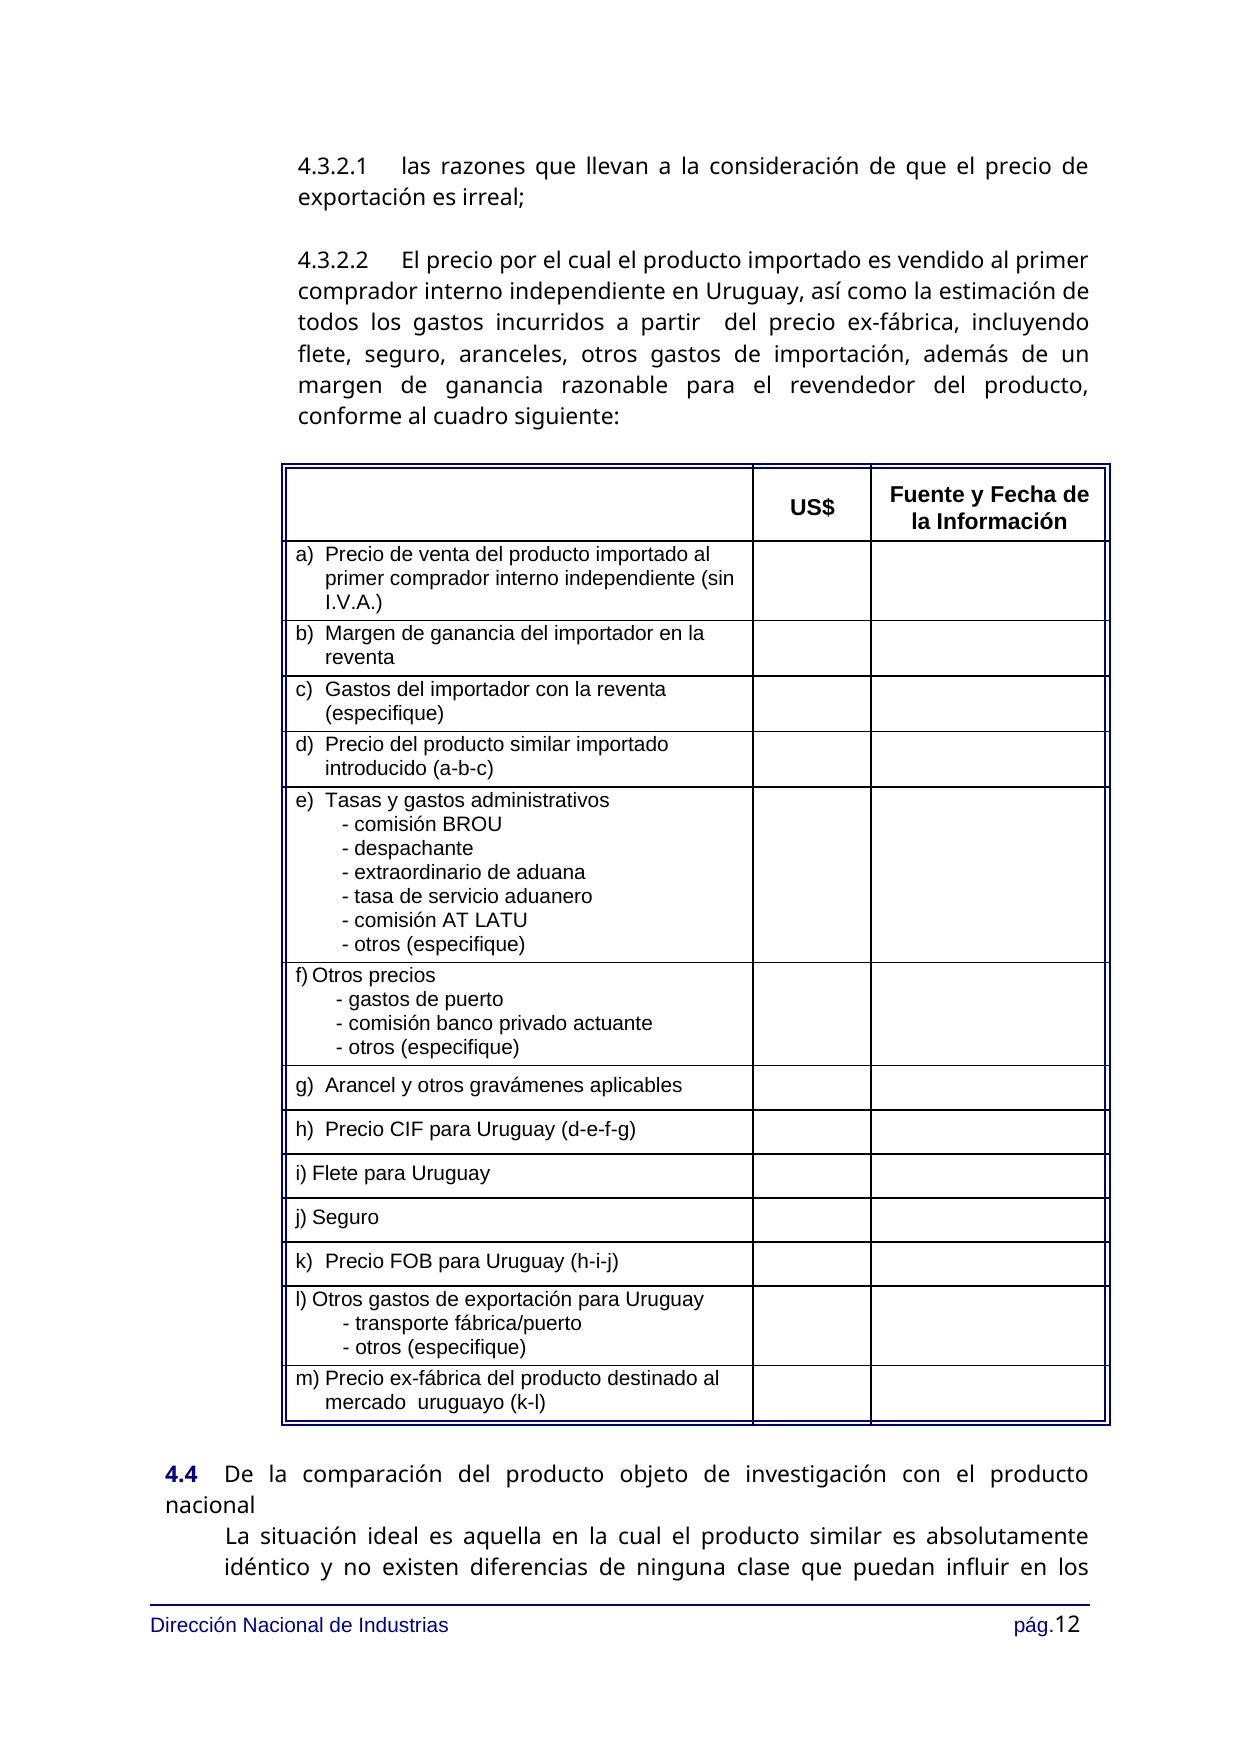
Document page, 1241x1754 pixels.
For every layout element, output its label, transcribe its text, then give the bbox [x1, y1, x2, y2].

table_cell b) Margen de ganancia del importador en la reventa [287, 621, 752, 675]
table_cell [754, 1066, 870, 1109]
text 4.4 De la comparación del producto objeto de investigación con el producto nacional [165, 1458, 1090, 1520]
table_cell [754, 1199, 870, 1241]
table_cell k) Precio FOB para Uruguay (h-i-j) [287, 1243, 752, 1285]
table_cell [754, 1287, 870, 1364]
table_cell [754, 1366, 870, 1420]
table_cell [872, 677, 1104, 731]
table_cell [872, 1243, 1104, 1285]
table_cell [754, 677, 870, 731]
table_cell l) Otros gastos de exportación para Uruguay - transporte fábrica/puerto - otros (especifique) [287, 1287, 752, 1364]
table_cell [872, 1287, 1104, 1364]
table_cell h) Precio CIF para Uruguay (d-e-f-g) [287, 1111, 752, 1153]
table_cell c) Gastos del importador con la reventa (especifique) [287, 677, 752, 731]
table_cell [754, 621, 870, 675]
table_cell [754, 1111, 870, 1153]
table_header [287, 469, 752, 540]
text La situación ideal es aquella en la cual el producto similar es absolutamente idéntico y no existen diferencias de ninguna clase que puedan influir en los [224, 1520, 1090, 1583]
table_cell g) Arancel y otros gravámenes aplicables [287, 1066, 752, 1109]
table_cell [872, 542, 1104, 619]
table_cell [872, 1199, 1104, 1241]
table_cell m) Precio ex-fábrica del producto destinado al mercado uruguayo (k-l) [287, 1366, 752, 1420]
table_cell [754, 788, 870, 961]
table_header US$ [754, 469, 870, 540]
table_cell [872, 788, 1104, 961]
table_cell [872, 732, 1104, 786]
table_cell [872, 1066, 1104, 1109]
table_cell j) Seguro [287, 1199, 752, 1241]
table_cell [872, 963, 1104, 1065]
table_cell [754, 963, 870, 1065]
text 4.3.2.2 El precio por el cual el producto importado es vendido al primer comprador interno independiente en Uruguay, así como la estimación de todos los gastos incurridos a partir del precio ex-fábrica, incluyendo flete, seguro, aranceles, otros gastos de importación, además de un margen de ganancia razonable para el revendedor del producto, conforme al cuadro siguiente: [298, 244, 1090, 431]
table_cell i) Flete para Uruguay [287, 1155, 752, 1197]
table_cell [872, 1111, 1104, 1153]
table_cell [754, 1155, 870, 1197]
table_cell [754, 732, 870, 786]
text 4.3.2.1 las razones que llevan a la consideración de que el precio de exportación es irreal; [298, 150, 1090, 212]
table_cell e) Tasas y gastos administrativos - comisión BROU - despachante - extraordinario de aduana - tasa de servicio aduanero - comisión AT LATU - otros (especifique) [287, 788, 752, 961]
table_cell f) Otros precios - gastos de puerto - comisión banco privado actuante - otros (especifique) [287, 963, 752, 1065]
table_cell [754, 542, 870, 619]
table_cell [754, 1243, 870, 1285]
table_cell [872, 621, 1104, 675]
table_cell [872, 1366, 1104, 1420]
table_header Fuente y Fecha de la Información [872, 469, 1104, 540]
table_cell a) Precio de venta del producto importado al primer comprador interno independiente (sin I.V.A.) [287, 542, 752, 619]
table_cell d) Precio del producto similar importado introducido (a-b-c) [287, 732, 752, 786]
table_cell [872, 1155, 1104, 1197]
